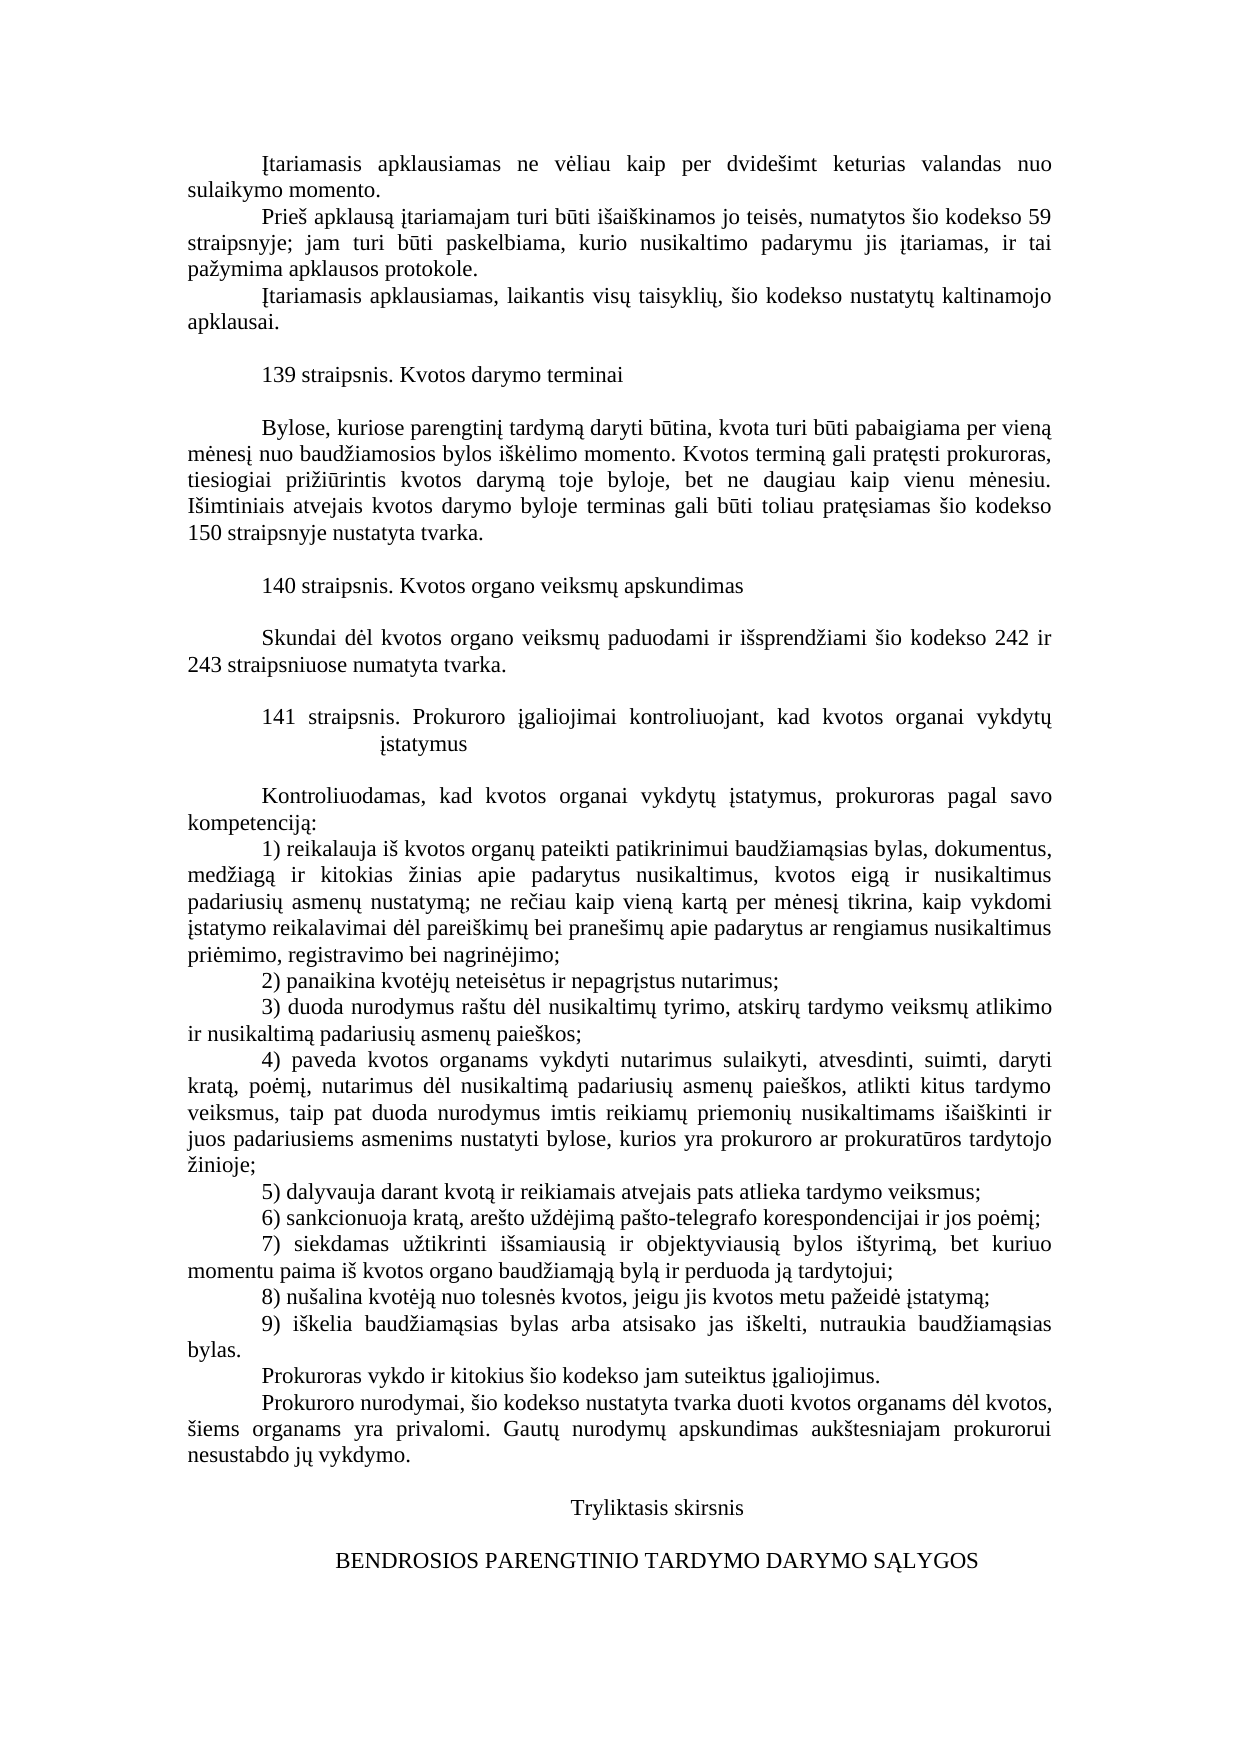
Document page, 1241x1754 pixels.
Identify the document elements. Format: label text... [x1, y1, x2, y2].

text 8) nušalina kvotėją nuo tolesnės kvotos, jeigu jis kvotos metu pažeidė įstatymą; [187, 1283, 1053, 1309]
text Tryliktasis skirsnis [187, 1494, 1053, 1520]
text Įtariamasis apklausiamas, laikantis visų taisyklių, šio kodekso nustatytų kaltinamojo apklausai. [187, 282, 1053, 334]
text 2) panaikina kvotėjų neteisėtus ir nepagrįstus nutarimus; [187, 967, 1053, 993]
text Prieš apklausą įtariamajam turi būti išaiškinamos jo teisės, numatytos šio kodekso 59 straipsnyje; jam turi būti paskelbiama, kurio nusikaltimo padarymu jis įtariamas, ir tai pažymima apklausos protokole. [187, 203, 1053, 282]
text Skundai dėl kvotos organo veiksmų paduodami ir išsprendžiami šio kodekso 242 ir 243 straipsniuose numatyta tvarka. [187, 624, 1053, 677]
text 140 straipsnis. Kvotos organo veiksmų apskundimas [187, 572, 1053, 598]
text Prokuroras vykdo ir kitokius šio kodekso jam suteiktus įgaliojimus. [187, 1362, 1053, 1389]
text 7) siekdamas užtikrinti išsamiausią ir objektyviausią bylos ištyrimą, bet kuriuo momentu paima iš kvotos organo baudžiamąją bylą ir perduoda ją tardytojui; [187, 1231, 1053, 1283]
text 139 straipsnis. Kvotos darymo terminai [206, 361, 1053, 387]
text 141 straipsnis. Prokuroro įgaliojimai kontroliuojant, kad kvotos organai vykdytų įstatymus [261, 703, 1053, 756]
text Kontroliuodamas, kad kvotos organai vykdytų įstatymus, prokuroras pagal savo kompetenciją: [187, 782, 1053, 835]
text BENDROSIOS PARENGTINIO TARDYMO DARYMO SĄLYGOS [187, 1547, 1053, 1573]
text Įtariamasis apklausiamas ne vėliau kaip per dvidešimt keturias valandas nuo sulaikymo momento. [187, 150, 1053, 203]
text 6) sankcionuoja kratą, arešto uždėjimą pašto-telegrafo korespondencijai ir jos poėmį; [187, 1204, 1053, 1231]
text 3) duoda nurodymus raštu dėl nusikaltimų tyrimo, atskirų tardymo veiksmų atlikimo ir nusikaltimą padariusių asmenų paieškos; [187, 993, 1053, 1046]
text 4) paveda kvotos organams vykdyti nutarimus sulaikyti, atvesdinti, suimti, daryti kratą, poėmį, nutarimus dėl nusikaltimą padariusių asmenų paieškos, atlikti kitus tardymo veiksmus, taip pat duoda nurodymus imtis reikiamų priemonių nusikaltimams išaiškinti ir juos padariusiems asmenims nustatyti bylose, kurios yra prokuroro ar prokuratūros tardytojo žinioje; [187, 1046, 1053, 1178]
text Bylose, kuriose parengtinį tardymą daryti būtina, kvota turi būti pabaigiama per vieną mėnesį nuo baudžiamosios bylos iškėlimo momento. Kvotos terminą gali pratęsti prokuroras, tiesiogiai prižiūrintis kvotos darymą toje byloje, bet ne daugiau kaip vienu mėnesiu. Išimtiniais atvejais kvotos darymo byloje terminas gali būti toliau pratęsiamas šio kodekso 150 straipsnyje nustatyta tvarka. [187, 413, 1053, 545]
text 9) iškelia baudžiamąsias bylas arba atsisako jas iškelti, nutraukia baudžiamąsias bylas. [187, 1309, 1053, 1362]
text Prokuroro nurodymai, šio kodekso nustatyta tvarka duoti kvotos organams dėl kvotos, šiems organams yra privalomi. Gautų nurodymų apskundimas aukštesniajam prokurorui nesustabdo jų vykdymo. [187, 1389, 1053, 1468]
text 1) reikalauja iš kvotos organų pateikti patikrinimui baudžiamąsias bylas, dokumentus, medžiagą ir kitokias žinias apie padarytus nusikaltimus, kvotos eigą ir nusikaltimus padariusių asmenų nustatymą; ne rečiau kaip vieną kartą per mėnesį tikrina, kaip vykdomi įstatymo reikalavimai dėl pareiškimų bei pranešimų apie padarytus ar rengiamus nusikaltimus priėmimo, registravimo bei nagrinėjimo; [187, 835, 1053, 967]
text 5) dalyvauja darant kvotą ir reikiamais atvejais pats atlieka tardymo veiksmus; [187, 1178, 1053, 1204]
